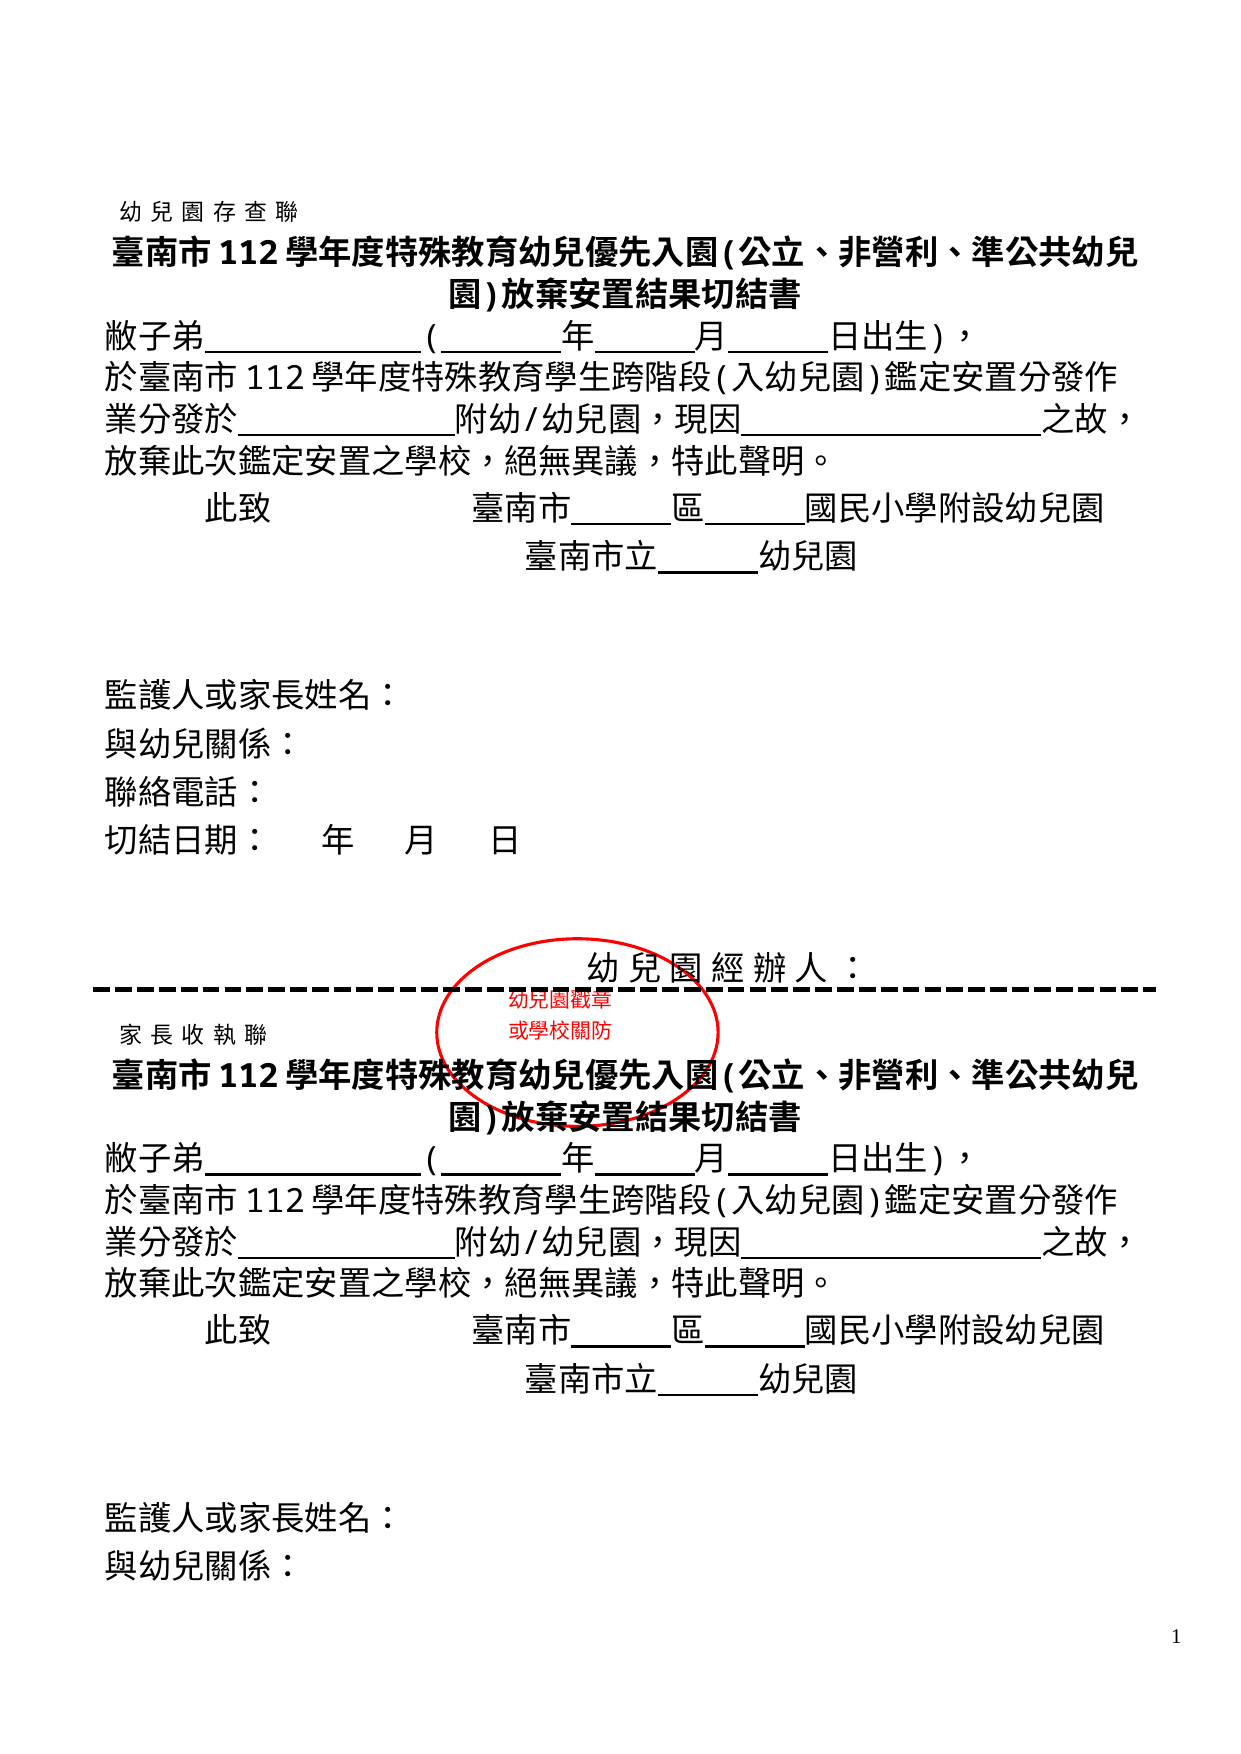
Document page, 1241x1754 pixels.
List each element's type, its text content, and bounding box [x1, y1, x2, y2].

table_cell 家長收執聯 臺南市112學年度特殊教育幼兒優先入園(公立、非營利、準公共幼兒園)放棄安置結果切結書 敝子弟 ( 年 月 日出生)， 於臺南市112學年度特殊教育學生跨階段(入幼兒園)鑑定安置分發作業分發於 附幼/幼兒園，現因 之故，放棄此次鑑定安置之學校，絕無異議，特此聲明。 此致 臺南市 區 國民小學附設幼兒園 臺南市立 幼兒園 監護人或家長姓名： 與幼兒關係： [93, 987, 1156, 1606]
table_header 幼兒園存查聯 臺南市112學年度特殊教育幼兒優先入園(公立、非營利、準公共幼兒園)放棄安置結果切結書 敝子弟 ( 年 月 日出生)， 於臺南市112學年度特殊教育學生跨階段(入幼兒園)鑑定安置分發作業分發於 附幼/幼兒園，現因 之故，放棄此次鑑定安置之學校，絕無異議，特此聲明。 此致 臺南市 區 國民小學附設幼兒園 臺南市立 幼兒園 監護人或家長姓名： 與幼兒關係： 聯絡電話： 切結日期： 年 月 日 幼兒園經辦人： [93, 169, 1156, 987]
